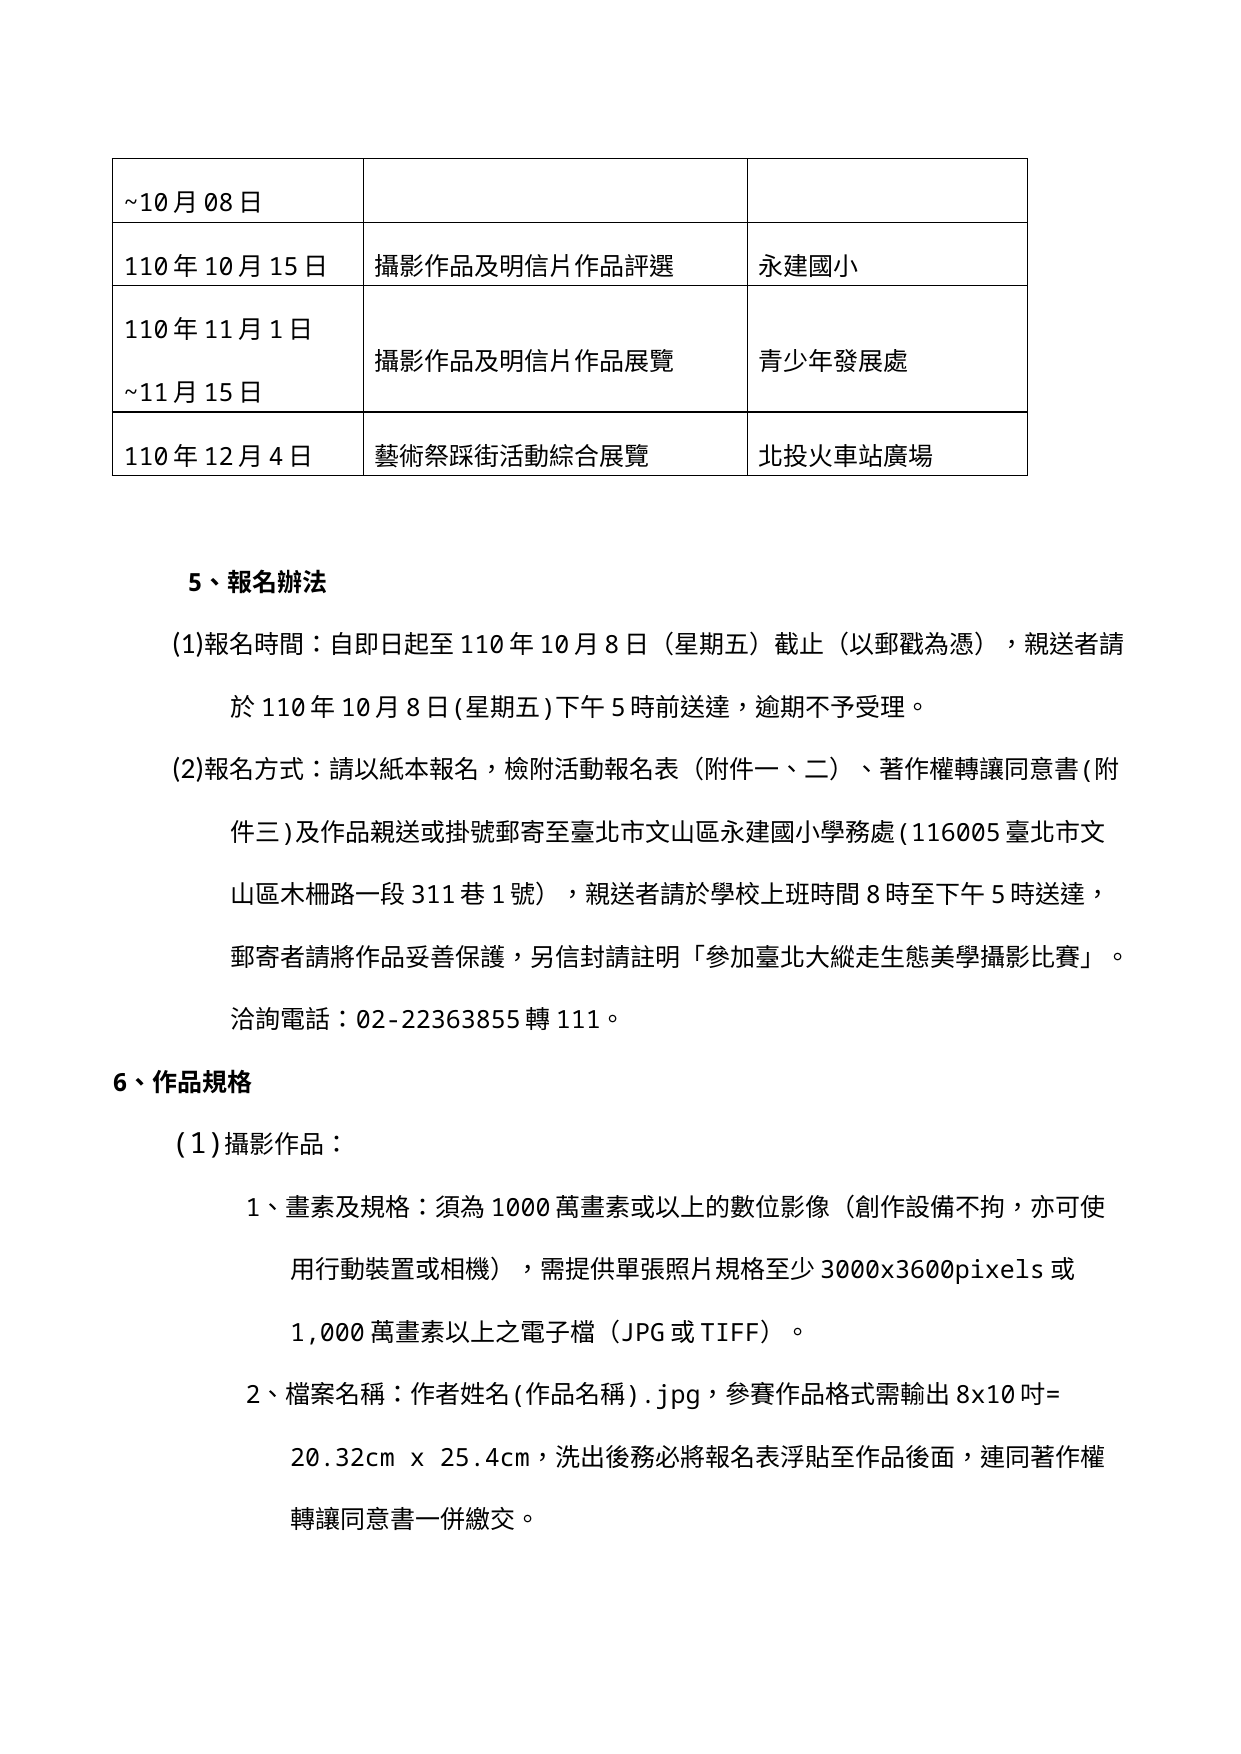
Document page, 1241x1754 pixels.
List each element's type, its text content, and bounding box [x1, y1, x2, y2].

list 畫素及規格：須為1000萬畫素或以上的數位影像（創作設備不拘，亦可使用行動裝置或相機），需提供單張照片規格至少3000x3600pixels或1,000萬畫素以上之電子檔（JPG或TIFF）。 [245, 1163, 1128, 1351]
table_cell 攝影作品及明信片作品評選 [364, 223, 747, 285]
list 作品規格 [112, 1038, 1128, 1101]
table_cell 藝術祭踩街活動綜合展覽 [364, 413, 747, 475]
table_cell 永建國小 [748, 223, 1027, 285]
table_cell [748, 159, 1027, 222]
table_cell ~10月08日 [113, 159, 363, 222]
table_cell 北投火車站廣場 [748, 413, 1027, 475]
table_cell 110年11月1日~11月15日 [113, 286, 363, 411]
list 報名方式：請以紙本報名，檢附活動報名表（附件一、二）、著作權轉讓同意書(附件三)及作品親送或掛號郵寄至臺北市文山區永建國小學務處(116005臺北市文山區木柵路一段311巷1號），親送者請於學校上班時間8時至下午5時送達，郵寄者請將作品妥善保護，另信封請註明「參加臺北大縱走生態美學攝影比賽」。洽詢電話：02-22363855轉111。 [172, 726, 1128, 1038]
table_cell [364, 159, 747, 222]
list 攝影作品： [172, 1101, 1128, 1163]
table_cell 110年10月15日 [113, 223, 363, 285]
table_cell 110年12月4日 [113, 413, 363, 475]
list 檔案名稱：作者姓名(作品名稱).jpg，參賽作品格式需輸出8x10吋= 20.32cm x 25.4cm，洗出後務必將報名表浮貼至作品後面，連同著作權轉讓同意書一併繳交。 [245, 1351, 1128, 1538]
list 報名時間：自即日起至110年10月8日（星期五）截止（以郵戳為憑），親送者請於110年10月8日(星期五)下午5時前送達，逾期不予受理。 [172, 601, 1128, 726]
table_cell 攝影作品及明信片作品展覽 [364, 286, 747, 411]
table_cell 青少年發展處 [748, 286, 1027, 411]
list 報名辦法 [187, 538, 1128, 601]
